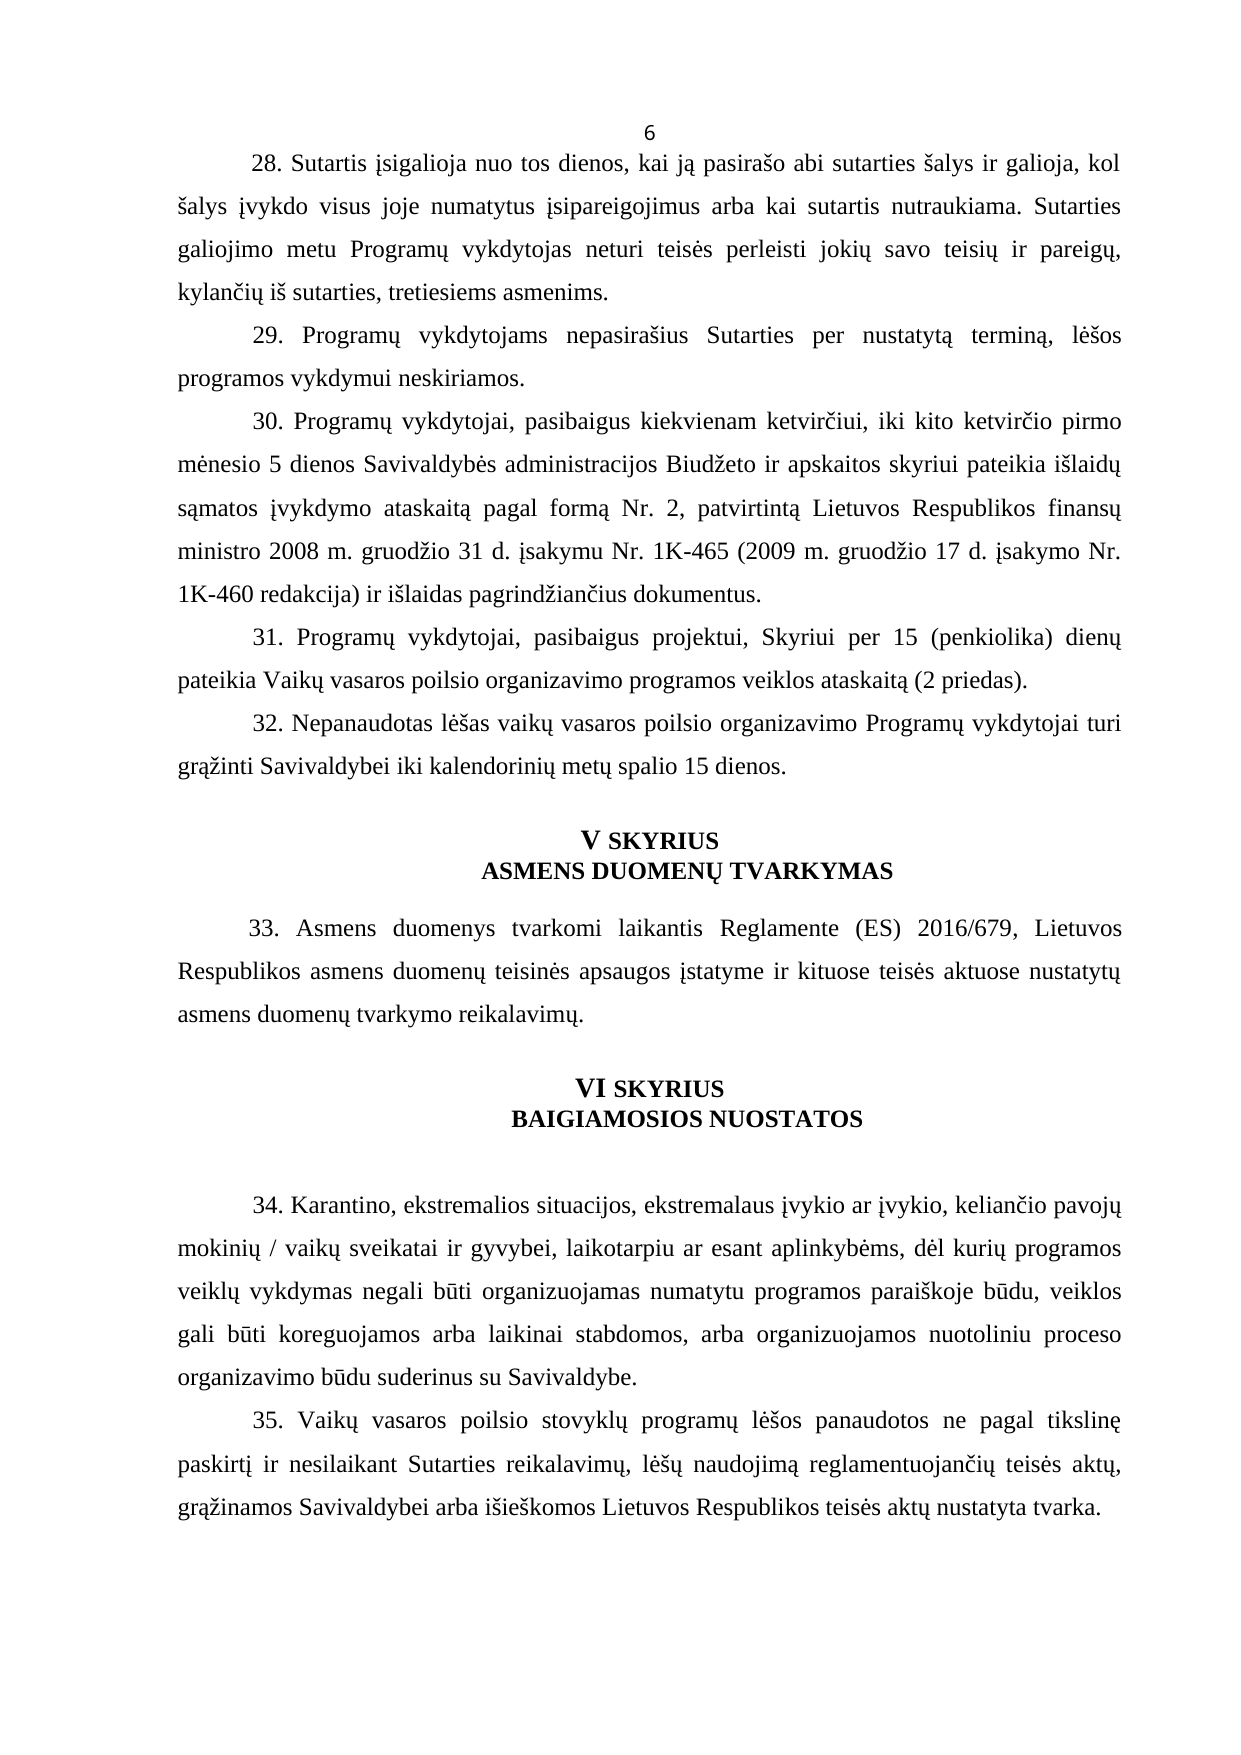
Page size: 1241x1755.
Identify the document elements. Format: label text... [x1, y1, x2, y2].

text 35. Vaikų vasaros poilsio stovyklų programų lėšos panaudotos ne pagal tikslinę paskirtį ir nesilaikant Sutarties reikalavimų, lėšų naudojimą reglamentuojančių teisės aktų, grąžinamos Savivaldybei arba išieškomos Lietuvos Respublikos teisės aktų nustatyta tvarka. [177, 1406, 1122, 1521]
text 30. Programų vykdytojai, pasibaigus kiekvienam ketvirčiui, iki kito ketvirčio pirmo mėnesio 5 dienos Savivaldybės administracijos Biudžeto ir apskaitos skyriui pateikia išlaidų sąmatos įvykdymo ataskaitą pagal formą Nr. 2, patvirtintą Lietuvos Respublikos finansų ministro 2008 m. gruodžio 31 d. įsakymu Nr. 1K-465 (2009 m. gruodžio 17 d. įsakymo Nr. 1K-460 redakcija) ir išlaidas pagrindžiančius dokumentus. [177, 406, 1122, 608]
text 29. Programų vykdytojams nepasirašius Sutarties per nustatytą terminą, lėšos programos vykdymui neskiriamos. [177, 320, 1122, 392]
text 32. Nepanaudotas lėšas vaikų vasaros poilsio organizavimo Programų vykdytojai turi grąžinti Savivaldybei iki kalendorinių metų spalio 15 dienos. [177, 708, 1122, 780]
text 31. Programų vykdytojai, pasibaigus projektui, Skyriui per 15 (penkiolika) dienų pateikia Vaikų vasaros poilsio organizavimo programos veiklos ataskaitą (2 priedas). [177, 622, 1122, 694]
text BAIGIAMOSIOS NUOSTATOS [177, 1104, 1122, 1132]
text 34. Karantino, ekstremalios situacijos, ekstremalaus įvykio ar įvykio, keliančio pavojų mokinių / vaikų sveikatai ir gyvybei, laikotarpiu ar esant aplinkybėms, dėl kurių programos veiklų vykdymas negali būti organizuojamas numatytu programos paraiškoje būdu, veiklos gali būti koreguojamos arba laikinai stabdomos, arba organizuojamos nuotoliniu proceso organizavimo būdu suderinus su Savivaldybe. [177, 1190, 1122, 1391]
text 28. Sutartis įsigalioja nuo tos dienos, kai ją pasirašo abi sutarties šalys ir galioja, kol šalys įvykdo visus joje numatytus įsipareigojimus arba kai sutartis nutraukiama. Sutarties galiojimo metu Programų vykdytojas neturi teisės perleisti jokių savo teisių ir pareigų, kylančių iš sutarties, tretiesiems asmenims. [177, 148, 1122, 306]
text V SKYRIUS [177, 823, 1122, 856]
text ASMENS DUOMENŲ TVARKYMAS [177, 856, 1122, 884]
text 33. Asmens duomenys tvarkomi laikantis Reglamente (ES) 2016/679, Lietuvos Respublikos asmens duomenų teisinės apsaugos įstatyme ir kituose teisės aktuose nustatytų asmens duomenų tvarkymo reikalavimų. [177, 913, 1122, 1028]
text VI SKYRIUS [177, 1071, 1122, 1104]
